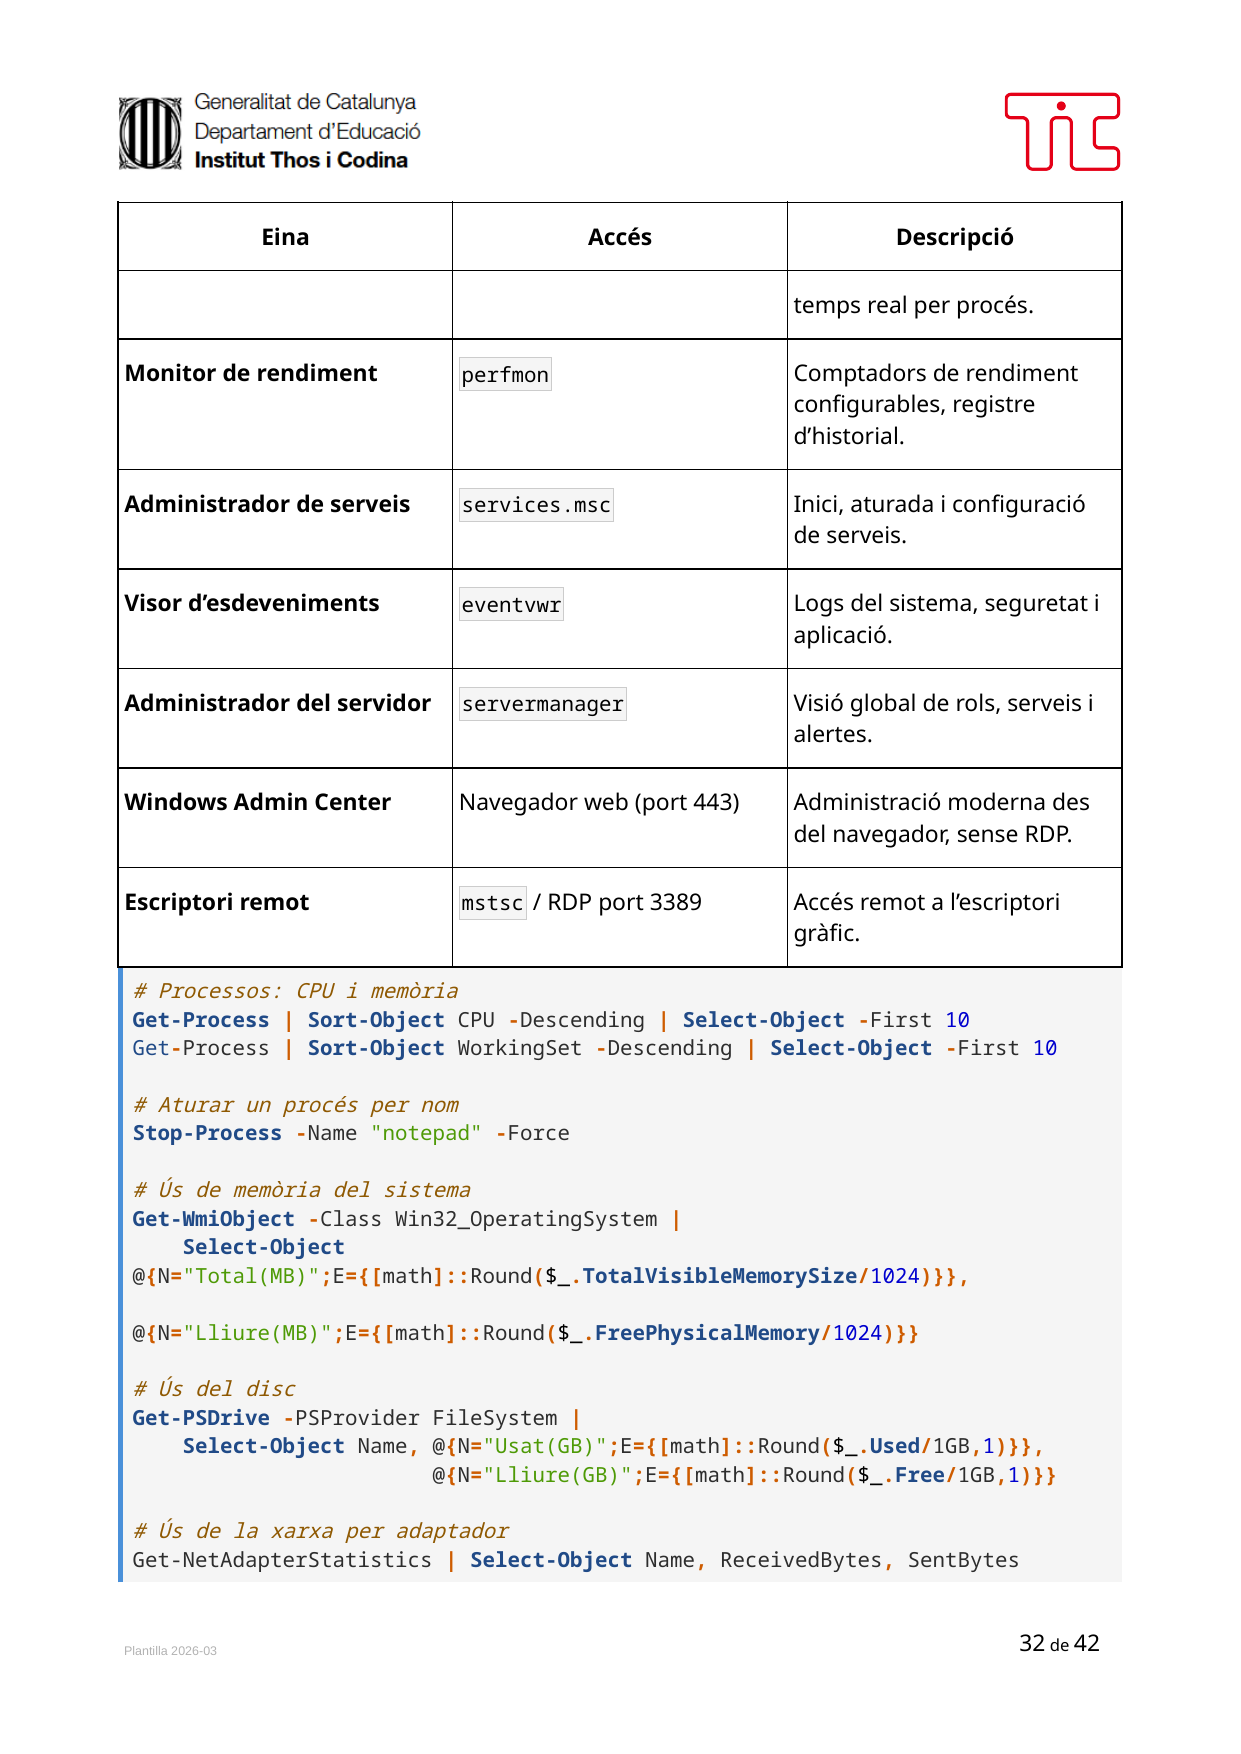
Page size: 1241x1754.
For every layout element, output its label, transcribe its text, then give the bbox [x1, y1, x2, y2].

table_header Eina [119, 203, 452, 269]
picture [1004, 92, 1123, 171]
table_cell services.msc [453, 470, 787, 568]
text # Processos: CPU i memòria [123, 968, 1122, 1005]
text Select-Object Name, @{N="Usat(GB)";E={[math]::Round($_.Used/1GB,1)}}, [123, 1431, 1122, 1460]
text Get-NetAdapterStatistics | Select-Object Name, ReceivedBytes, SentBytes [123, 1545, 1122, 1582]
text # Ús del disc [123, 1374, 1122, 1403]
table_cell Inici, aturada i configuració de serveis. [788, 470, 1121, 568]
text # Ús de la xarxa per adaptador [123, 1517, 1122, 1545]
table_cell Monitor de rendiment [119, 340, 452, 468]
table_cell Administrador del servidor [119, 669, 452, 767]
text Select-Object @{N="Total(MB)";E={[math]::Round($_.TotalVisibleMemorySize/1024)}}, [123, 1232, 1122, 1289]
table_cell Navegador web (port 443) [453, 769, 787, 866]
table_cell Visor d’esdeveniments [119, 570, 452, 667]
table_cell eventvwr [453, 570, 787, 667]
text Get-Process | Sort-Object CPU -Descending | Select-Object -First 10 [123, 1005, 1122, 1033]
table_cell Escriptori remot [119, 868, 452, 966]
text Get-WmiObject -Class Win32_OperatingSystem | [123, 1204, 1122, 1232]
table_cell [453, 271, 787, 338]
table_cell Visió global de rols, serveis i alertes. [788, 669, 1121, 767]
table_cell Windows Admin Center [119, 769, 452, 866]
text # Ús de memòria del sistema [123, 1175, 1122, 1204]
table_cell Administració moderna des del navegador, sense RDP. [788, 769, 1121, 866]
text Get-PSDrive -PSProvider FileSystem | [123, 1403, 1122, 1431]
table_cell temps real per procés. [788, 271, 1121, 338]
table_cell Accés remot a l’escriptori gràfic. [788, 868, 1121, 966]
table_header Accés [453, 203, 787, 269]
table_cell Administrador de serveis [119, 470, 452, 568]
text @{N="Lliure(GB)";E={[math]::Round($_.Free/1GB,1)}} [123, 1460, 1122, 1488]
table_cell servermanager [453, 669, 787, 767]
table_cell perfmon [453, 340, 787, 468]
table_cell [119, 271, 452, 338]
text # Aturar un procés per nom [123, 1090, 1122, 1118]
table_cell mstsc / RDP port 3389 [453, 868, 787, 966]
table_cell Logs del sistema, seguretat i aplicació. [788, 570, 1121, 667]
picture [118, 92, 422, 171]
text Stop-Process -Name "notepad" -Force [123, 1118, 1122, 1147]
table_header Descripció [788, 203, 1121, 269]
table_cell Comptadors de rendiment configurables, registre d’historial. [788, 340, 1121, 468]
text Get-Process | Sort-Object WorkingSet -Descending | Select-Object -First 10 [123, 1033, 1122, 1062]
text @{N="Lliure(MB)";E={[math]::Round($_.FreePhysicalMemory/1024)}} [123, 1289, 1122, 1346]
